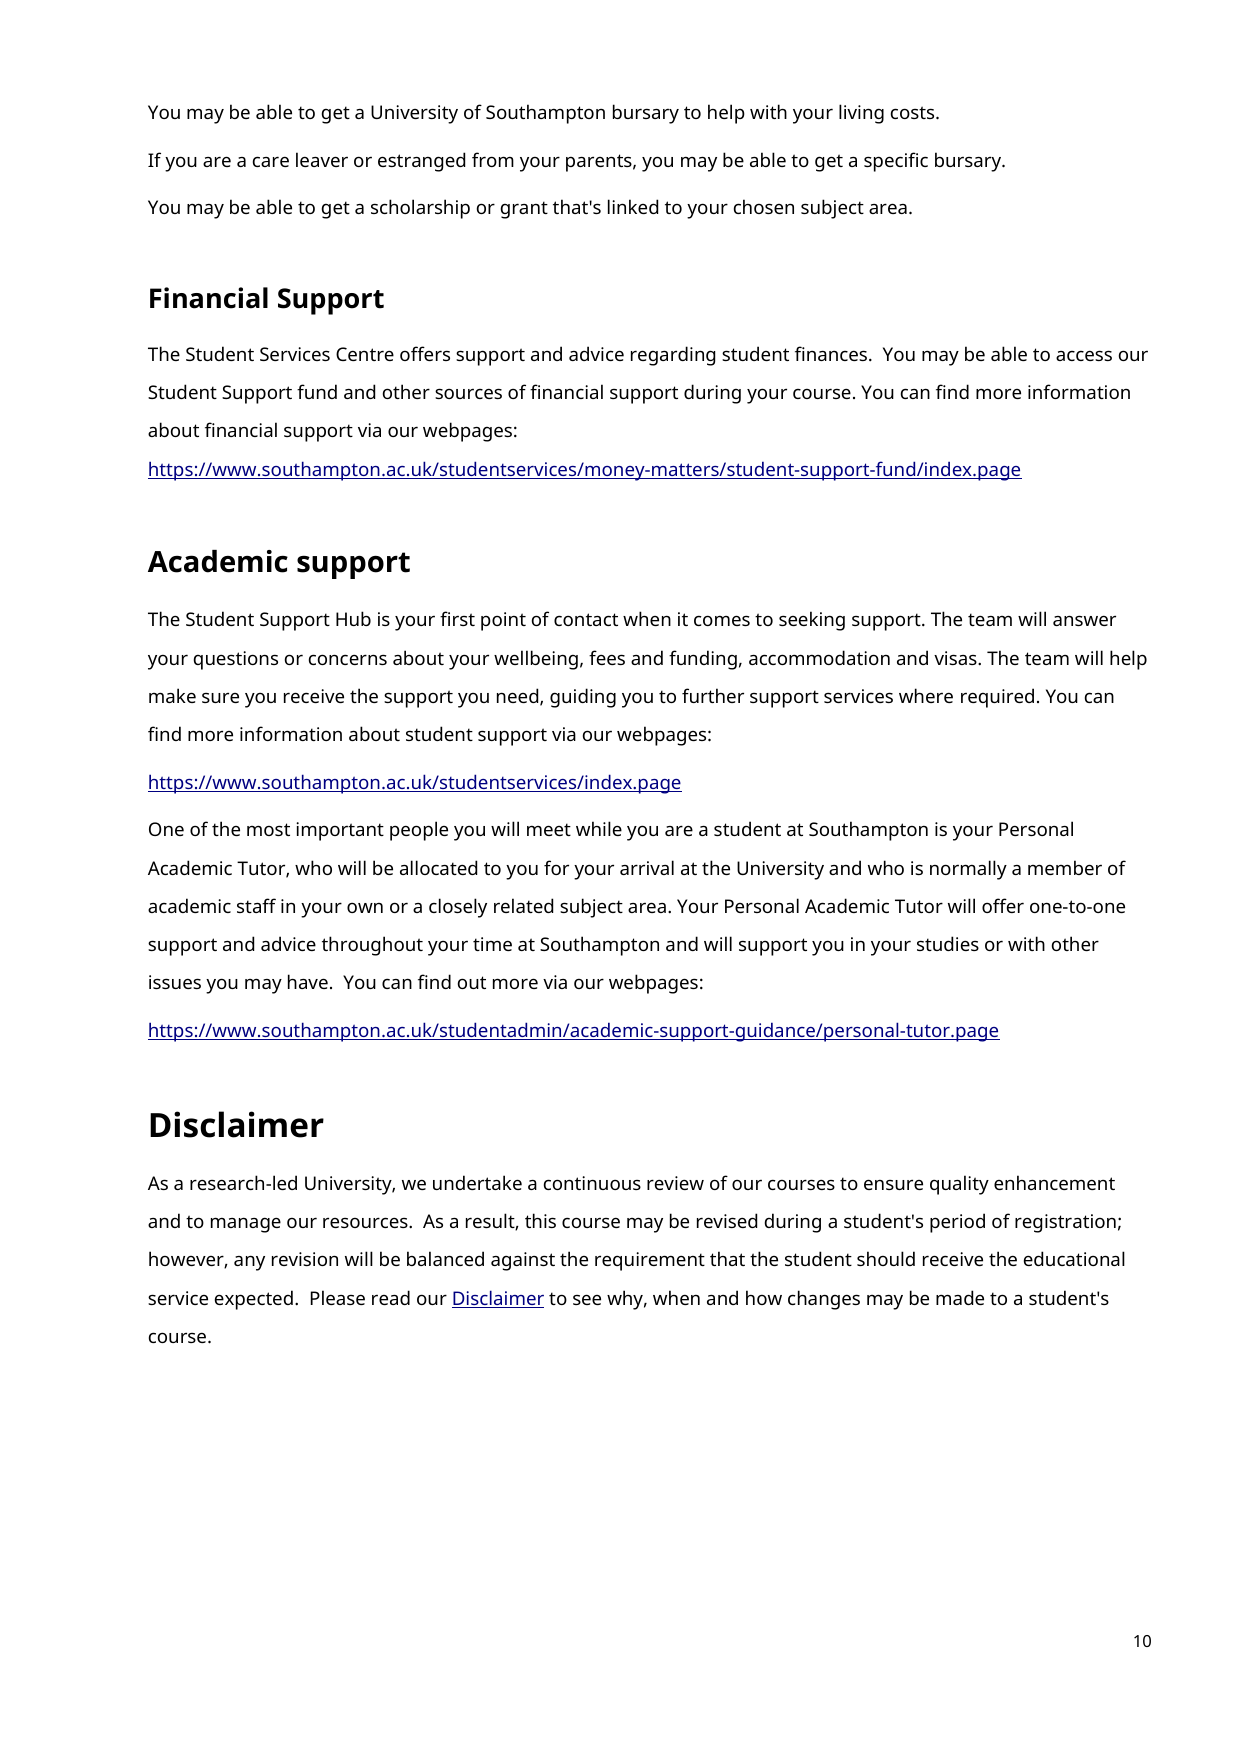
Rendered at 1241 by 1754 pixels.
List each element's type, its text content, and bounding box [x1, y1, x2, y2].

subtitle Financial Support [148, 279, 1152, 316]
text One of the most important people you will meet while you are a student at Southampton is your Personal Academic Tutor, who will be allocated to you for your arrival at the University and who is normally a member of academic staff in your own or a closely related subject area. Your Personal Academic Tutor will offer one-to-one support and advice throughout your time at Southampton and will support you in your studies or with other issues you may have. You can find out more via our webpages: [148, 817, 1152, 995]
text The Student Services Centre offers support and advice regarding student finances. You may be able to access our Student Support fund and other sources of financial support during your course. You can find more information about financial support via our webpages: https://www.southampton.ac.uk/studentservices/money-matters/student-support-fund/index.page [148, 341, 1152, 481]
text You may be able to get a scholarship or grant that's linked to your chosen subject area. [148, 194, 1152, 220]
text If you are a care leaver or estranged from your parents, you may be able to get a specific bursary. [148, 147, 1152, 172]
text As a research-led University, we undertake a continuous review of our courses to ensure quality enhancement and to manage our resources. As a result, this course may be revised during a student's period of registration; however, any revision will be balanced against the requirement that the student should receive the educational service expected. Please read our Disclaimer to see why, when and how changes may be made to a student's course. [148, 1170, 1152, 1349]
text The Student Support Hub is your first point of contact when it comes to seeking support. The team will answer your questions or concerns about your wellbeing, fees and funding, accommodation and visas. The team will help make sure you receive the support you need, guiding you to further support services where required. You can find more information about student support via our webpages: [148, 607, 1152, 747]
text You may be able to get a University of Southampton bursary to help with your living costs. [148, 99, 1152, 125]
text https://www.southampton.ac.uk/studentadmin/academic-support-guidance/personal-tutor.page [148, 1017, 1152, 1043]
subtitle Academic support [148, 541, 1152, 581]
subtitle Disclaimer [148, 1102, 1152, 1148]
text https://www.southampton.ac.uk/studentservices/index.page [148, 769, 1152, 794]
